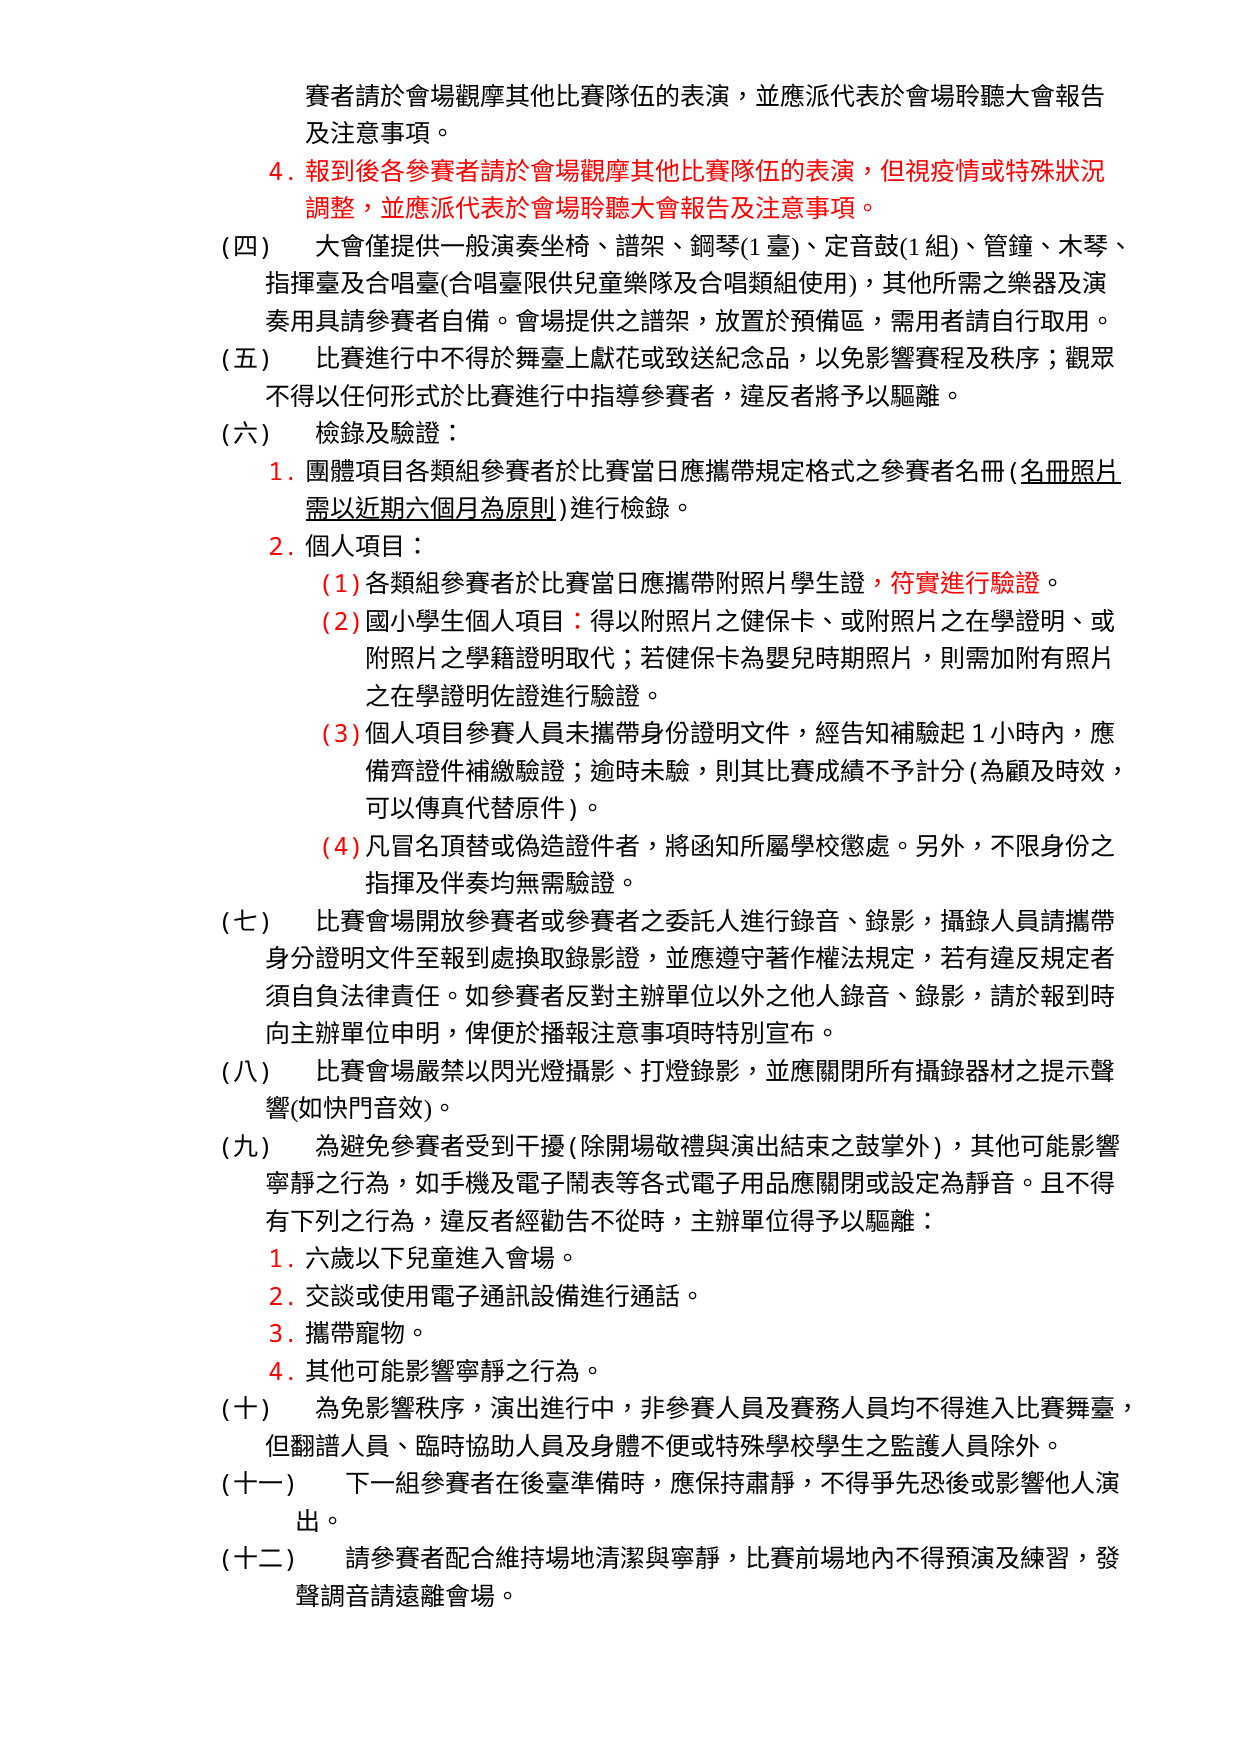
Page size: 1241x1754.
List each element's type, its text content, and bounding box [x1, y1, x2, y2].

list 國小學生個人項目：得以附照片之健保卡、或附照片之在學證明、或附照片之學籍證明取代；若健保卡為嬰兒時期照片，則需加附有照片之在學證明佐證進行驗證。 [318, 600, 1122, 712]
list 其他可能影響寧靜之行為。 [268, 1350, 1122, 1387]
list 比賽進行中不得於舞臺上獻花或致送紀念品，以免影響賽程及秩序；觀眾不得以任何形式於比賽進行中指導參賽者，違反者將予以驅離。 [218, 337, 1122, 412]
list 請參賽者配合維持場地清潔與寧靜，比賽前場地內不得預演及練習，發聲調音請遠離會場。 [218, 1537, 1122, 1612]
list 交談或使用電子通訊設備進行通話。 [268, 1275, 1122, 1312]
list 為避免參賽者受到干擾(除開場敬禮與演出結束之鼓掌外)，其他可能影響寧靜之行為，如手機及電子鬧表等各式電子用品應關閉或設定為靜音。且不得有下列之行為，違反者經勸告不從時，主辦單位得予以驅離： [218, 1125, 1122, 1237]
list 大會僅提供一般演奏坐椅、譜架、鋼琴(1臺)、定音鼓(1組)、管鐘、木琴、指揮臺及合唱臺(合唱臺限供兒童樂隊及合唱類組使用)，其他所需之樂器及演奏用具請參賽者自備。會場提供之譜架，放置於預備區，需用者請自行取用。 [218, 225, 1122, 337]
list 下一組參賽者在後臺準備時，應保持肅靜，不得爭先恐後或影響他人演出。 [218, 1462, 1122, 1537]
list 各類組參賽者於比賽當日應攜帶附照片學生證，符實進行驗證。 [318, 562, 1122, 600]
list 團體項目各類組參賽者於比賽當日應攜帶規定格式之參賽者名冊(名冊照片需以近期六個月為原則)進行檢錄。 [268, 450, 1122, 525]
list 凡冒名頂替或偽造證件者，將函知所屬學校懲處。另外，不限身份之指揮及伴奏均無需驗證。 [318, 825, 1122, 900]
list 比賽會場開放參賽者或參賽者之委託人進行錄音、錄影，攝錄人員請攜帶身分證明文件至報到處換取錄影證，並應遵守著作權法規定，若有違反規定者須自負法律責任。如參賽者反對主辦單位以外之他人錄音、錄影，請於報到時向主辦單位申明，俾便於播報注意事項時特別宣布。 [218, 900, 1122, 1050]
list 為免影響秩序，演出進行中，非參賽人員及賽務人員均不得進入比賽舞臺，但翻譜人員、臨時協助人員及身體不便或特殊學校學生之監護人員除外。 [218, 1387, 1122, 1462]
list 個人項目參賽人員未攜帶身份證明文件，經告知補驗起1小時內，應備齊證件補繳驗證；逾時未驗，則其比賽成績不予計分(為顧及時效，可以傳真代替原件)。 [318, 712, 1122, 825]
list 檢錄及驗證： [218, 412, 1122, 450]
list 賽者請於會場觀摩其他比賽隊伍的表演，並應派代表於會場聆聽大會報告及注意事項。 [268, 75, 1122, 150]
list 個人項目： [268, 525, 1122, 562]
list 報到後各參賽者請於會場觀摩其他比賽隊伍的表演，但視疫情或特殊狀況調整，並應派代表於會場聆聽大會報告及注意事項。 [268, 150, 1122, 225]
list 比賽會場嚴禁以閃光燈攝影、打燈錄影，並應關閉所有攝錄器材之提示聲響(如快門音效)。 [218, 1050, 1122, 1125]
list 攜帶寵物。 [268, 1312, 1122, 1350]
list 六歲以下兒童進入會場。 [268, 1237, 1122, 1275]
